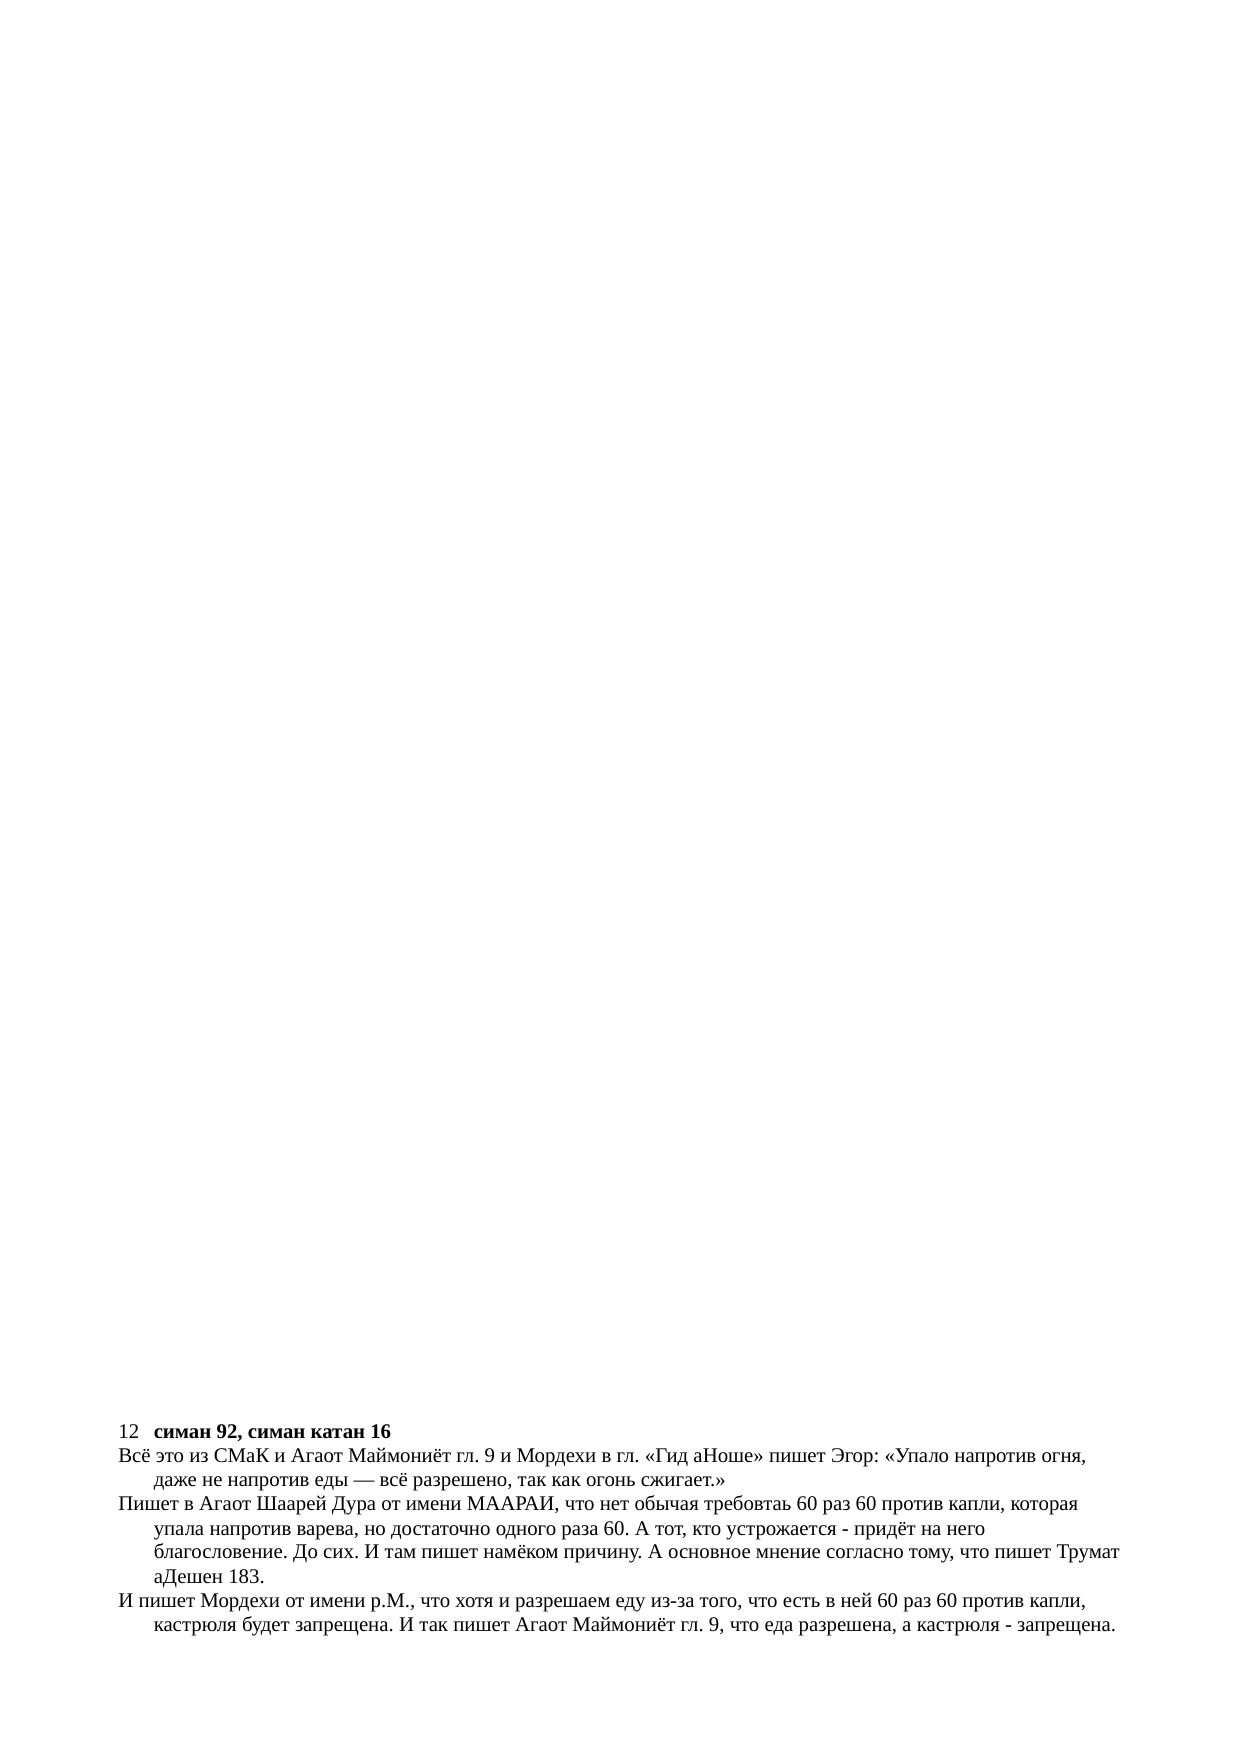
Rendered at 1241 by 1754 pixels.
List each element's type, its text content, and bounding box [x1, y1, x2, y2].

text симан 92, симан катан 19 [118, 993, 1122, 1017]
text симан 92, симан катан 15 [118, 682, 1122, 706]
text симан 92, симан катан 21 [118, 1185, 1122, 1209]
text И знай, что в случае когда капля упала напротив пустого места, СМаК даёт другое решение, то есть проделать отверстие в сосуде внизу, чтобы вышло варево через это отверстие и не касалось запрещённой части сосуда. И даже пока варево горячее можно его достать таким образом. Но учитель наш не приводит такое решение, потому что сам СМаК пишет потом, что сложно так разрешить, ведь не возможно чтобы не покачнулся сосуд немного и чтобы не коснулось варево этой части сосуда, которая запрещена. Поэтому лучше дождаться, пока сосуд не остынет. [118, 792, 1122, 993]
text (И пишет РАМО: а капля, которая упала на крышку кастрюли - как упала на саму кастрюлю напротив еды. И это именно если успела уже кастрюля начать кипеть, когда поднимаются пары до крышки и успускаются к еде. Исур веЭтер Арох, Шаарей Дура. До сих исправление) [118, 1267, 1122, 1353]
text Всё это из СМаК и Агаот Маймониёт гл. 9 и Мордехи в гл. «Гид аНоше» пишет Эгор: «Упало напротив огня, даже не напротив еды — всё разрешено, так как огонь сжигает.» [118, 1377, 1122, 1434]
text Пишет в Агаот Шаарей Дура от имени МААРАИ, что нет обычая требовтаь 60 раз 60 против капли, которая упала напротив варева, но достаточно одного раза 60. А тот, кто устрожается - придёт на него благословение. До сих. И там пишет намёком причину. А основное мнение согласно тому, что пишет Трумат аДешен 183. [118, 1434, 1122, 1549]
text Рамо или Рашаль [118, 1209, 1122, 1238]
text И пишет Мордехи от имени р.М., что хотя и разрешаем еду из-за того, что есть в ней 60 раз 60 против капли, кастрюля будет запрещена. И так пишет Агаот Маймониёт гл. 9, что еда разрешена, а кастрюля - запрещена. [118, 1549, 1122, 1636]
text симан 92, симан катан 16 [118, 1353, 1122, 1377]
text По всей видимости так его надо понимать: может быть то, что проникает в стенках пустой [части] посуды вплоть до варева, это так, что во впитанном вкусе в той части посуды, куда проникла капля, нет 60 против капли, и она делает эту часть посуды падалью. [118, 706, 1122, 792]
text симан 92, симан катан 20 [118, 1075, 1122, 1099]
text Потому что мы опасаемся, что распространится по всему пустому месту и поэтому запрещено выливать еду из кастрюли с другой стороны. [118, 1017, 1122, 1075]
text Но не надо делать отверстие в кастрюле, чтобы вылить через него, так как не возможно, чтобы не качнулась еда и не дотронулась до запрещённого места. Так пишет СМаК. И приводит Агаот Шаарей Дура от имени СМаК. [118, 1099, 1122, 1185]
text гзейры [118, 1238, 1122, 1267]
